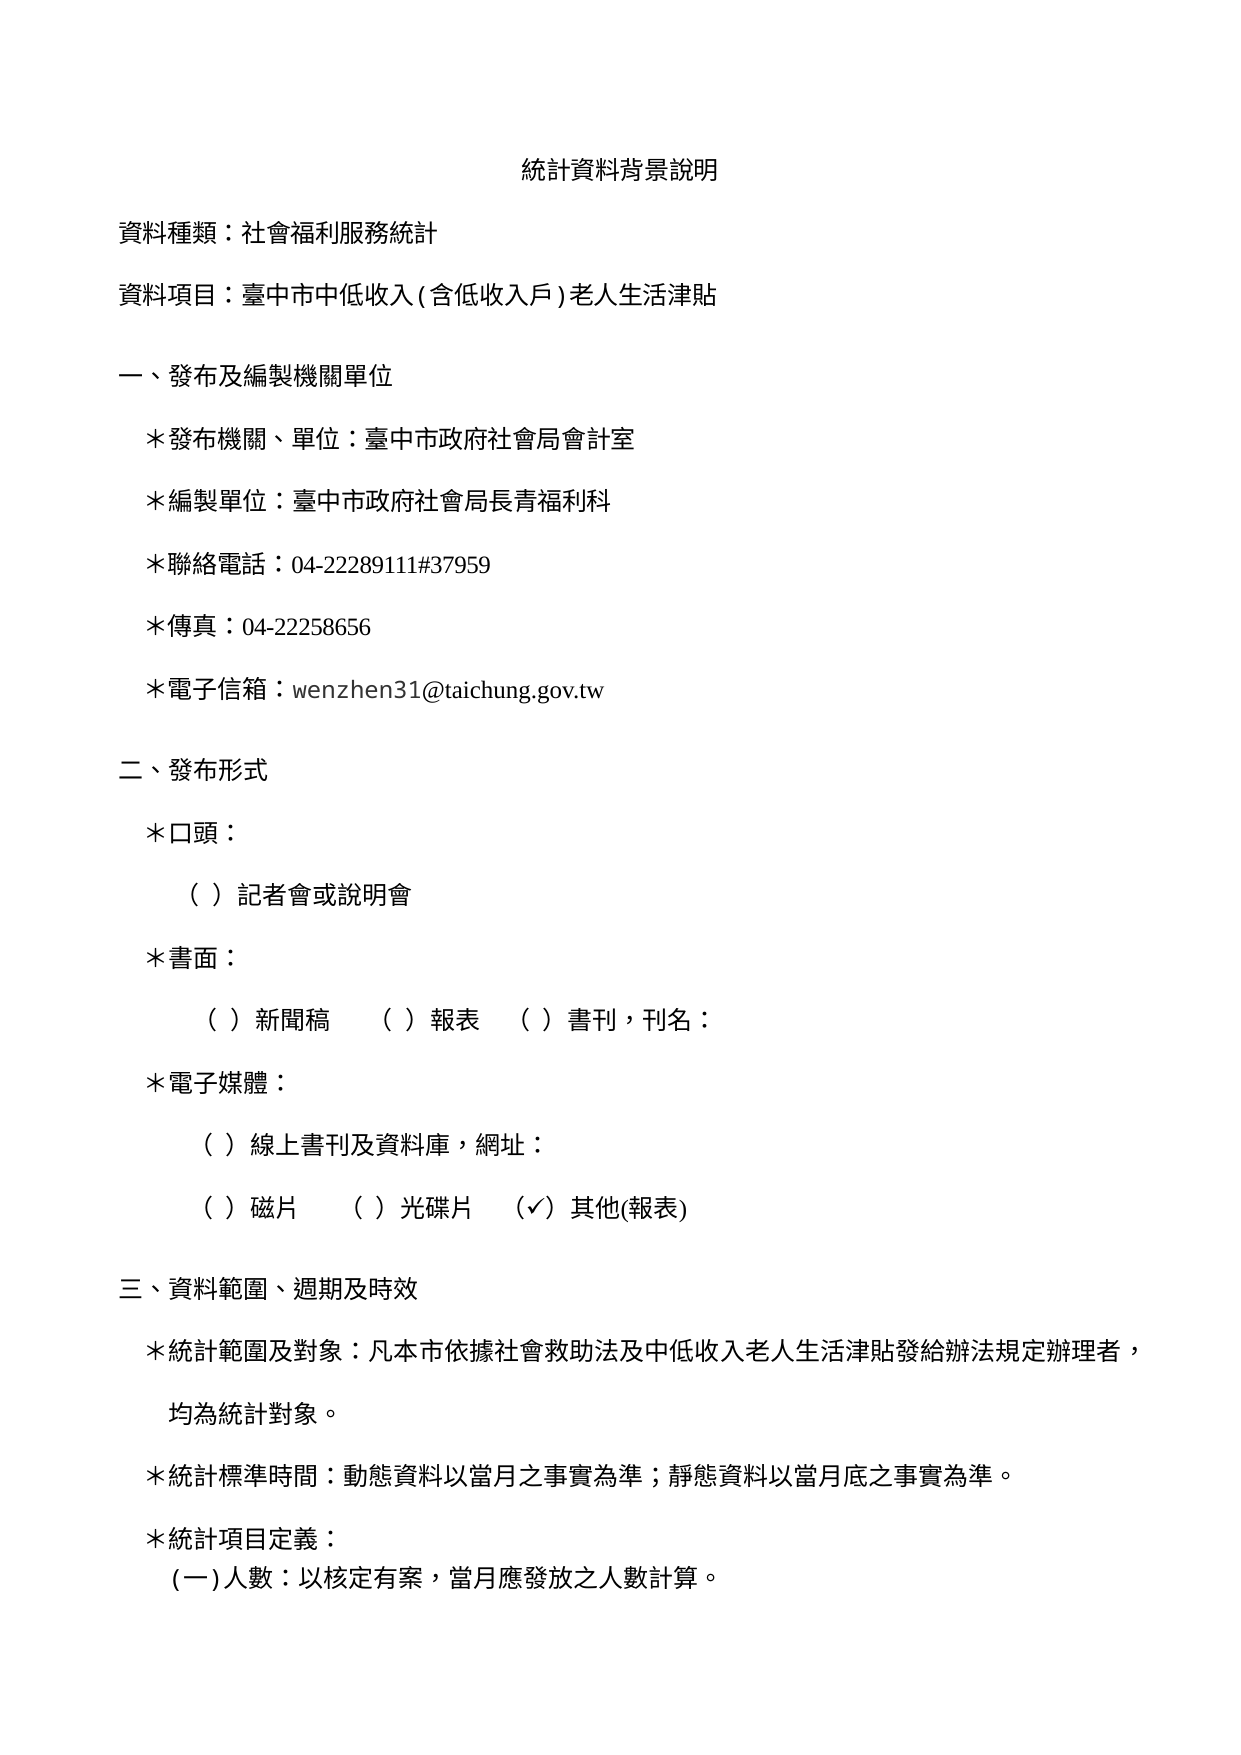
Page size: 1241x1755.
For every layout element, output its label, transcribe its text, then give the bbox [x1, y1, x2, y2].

text (一)人數：以核定有案，當月應發放之人數計算。 [168, 1558, 1122, 1594]
text ＊電子媒體： [143, 1039, 1122, 1102]
text ＊書面： [143, 914, 1122, 977]
text ＊電子信箱：wenzhen31@taichung.gov.tw [143, 646, 1122, 708]
text 二、發布形式 [118, 727, 1122, 789]
text ＊統計範圍及對象：凡本市依據社會救助法及中低收入老人生活津貼發給辦法規定辦理者，均為統計對象。 [143, 1308, 1122, 1433]
text ＊統計項目定義： [143, 1496, 1122, 1558]
text ＊口頭： [143, 789, 1122, 852]
text 統計資料背景說明 [118, 127, 1122, 189]
text 資料項目：臺中市中低收入(含低收入戶)老人生活津貼 [118, 252, 1122, 314]
text ＊統計標準時間：動態資料以當月之事實為準；靜態資料以當月底之事實為準。 [143, 1433, 1122, 1496]
text ＊聯絡電話：04-22289111#37959 [143, 521, 1122, 583]
text ＊編製單位：臺中市政府社會局長青福利科 [143, 458, 1122, 521]
text （ ）新聞稿 （ ）報表 （ ）書刊，刊名： [149, 977, 1122, 1039]
text （ ）記者會或說明會 [118, 852, 1122, 914]
text 三、資料範圍、週期及時效 [118, 1246, 1122, 1308]
text （ ）線上書刊及資料庫，網址： [188, 1102, 1156, 1164]
text 資料種類：社會福利服務統計 [118, 189, 1122, 252]
text 一、發布及編製機關單位 [118, 333, 1122, 396]
text （ ）磁片 （ ）光碟片 （P）其他(報表) [188, 1164, 1156, 1227]
text ＊發布機關、單位：臺中市政府社會局會計室 [143, 396, 1122, 458]
text ＊傳真：04-22258656 [143, 583, 1122, 646]
